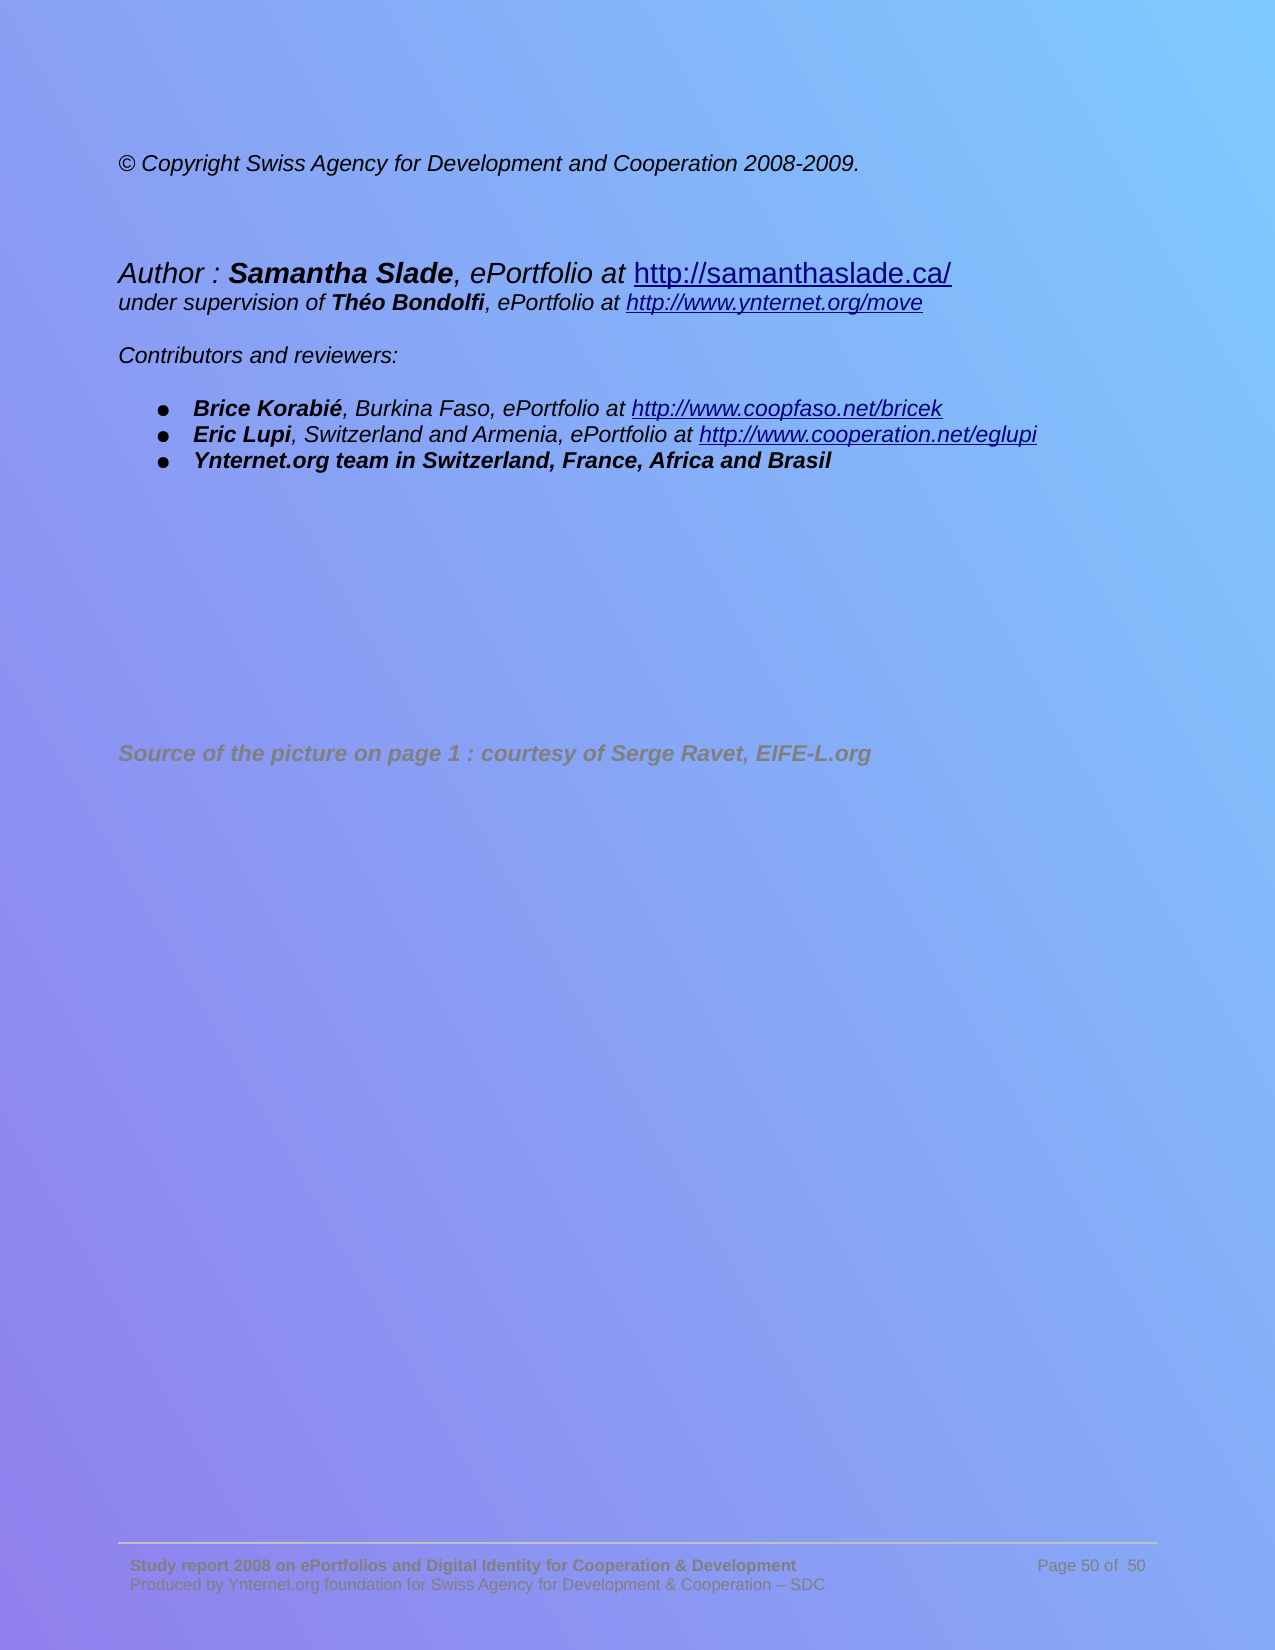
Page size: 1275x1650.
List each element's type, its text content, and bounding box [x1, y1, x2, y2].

table_cell Not available (N/A) [118, 316, 191, 368]
table_cell Not available (N/A) [156, 395, 309, 421]
subtitle Empowering Individuals and Organisations [1042, 634, 1157, 766]
table_cell Not available (N/A) [494, 289, 1031, 368]
subtitle Empowering Individuals and Organisations [933, 445, 1157, 474]
table_cell [1157, 729, 1275, 937]
table_cell 18 [162, 289, 687, 368]
table_cell 18 [295, 395, 413, 421]
table_cell [1016, 289, 1157, 316]
subtitle Empowering Individuals and Organisations [919, 421, 992, 444]
